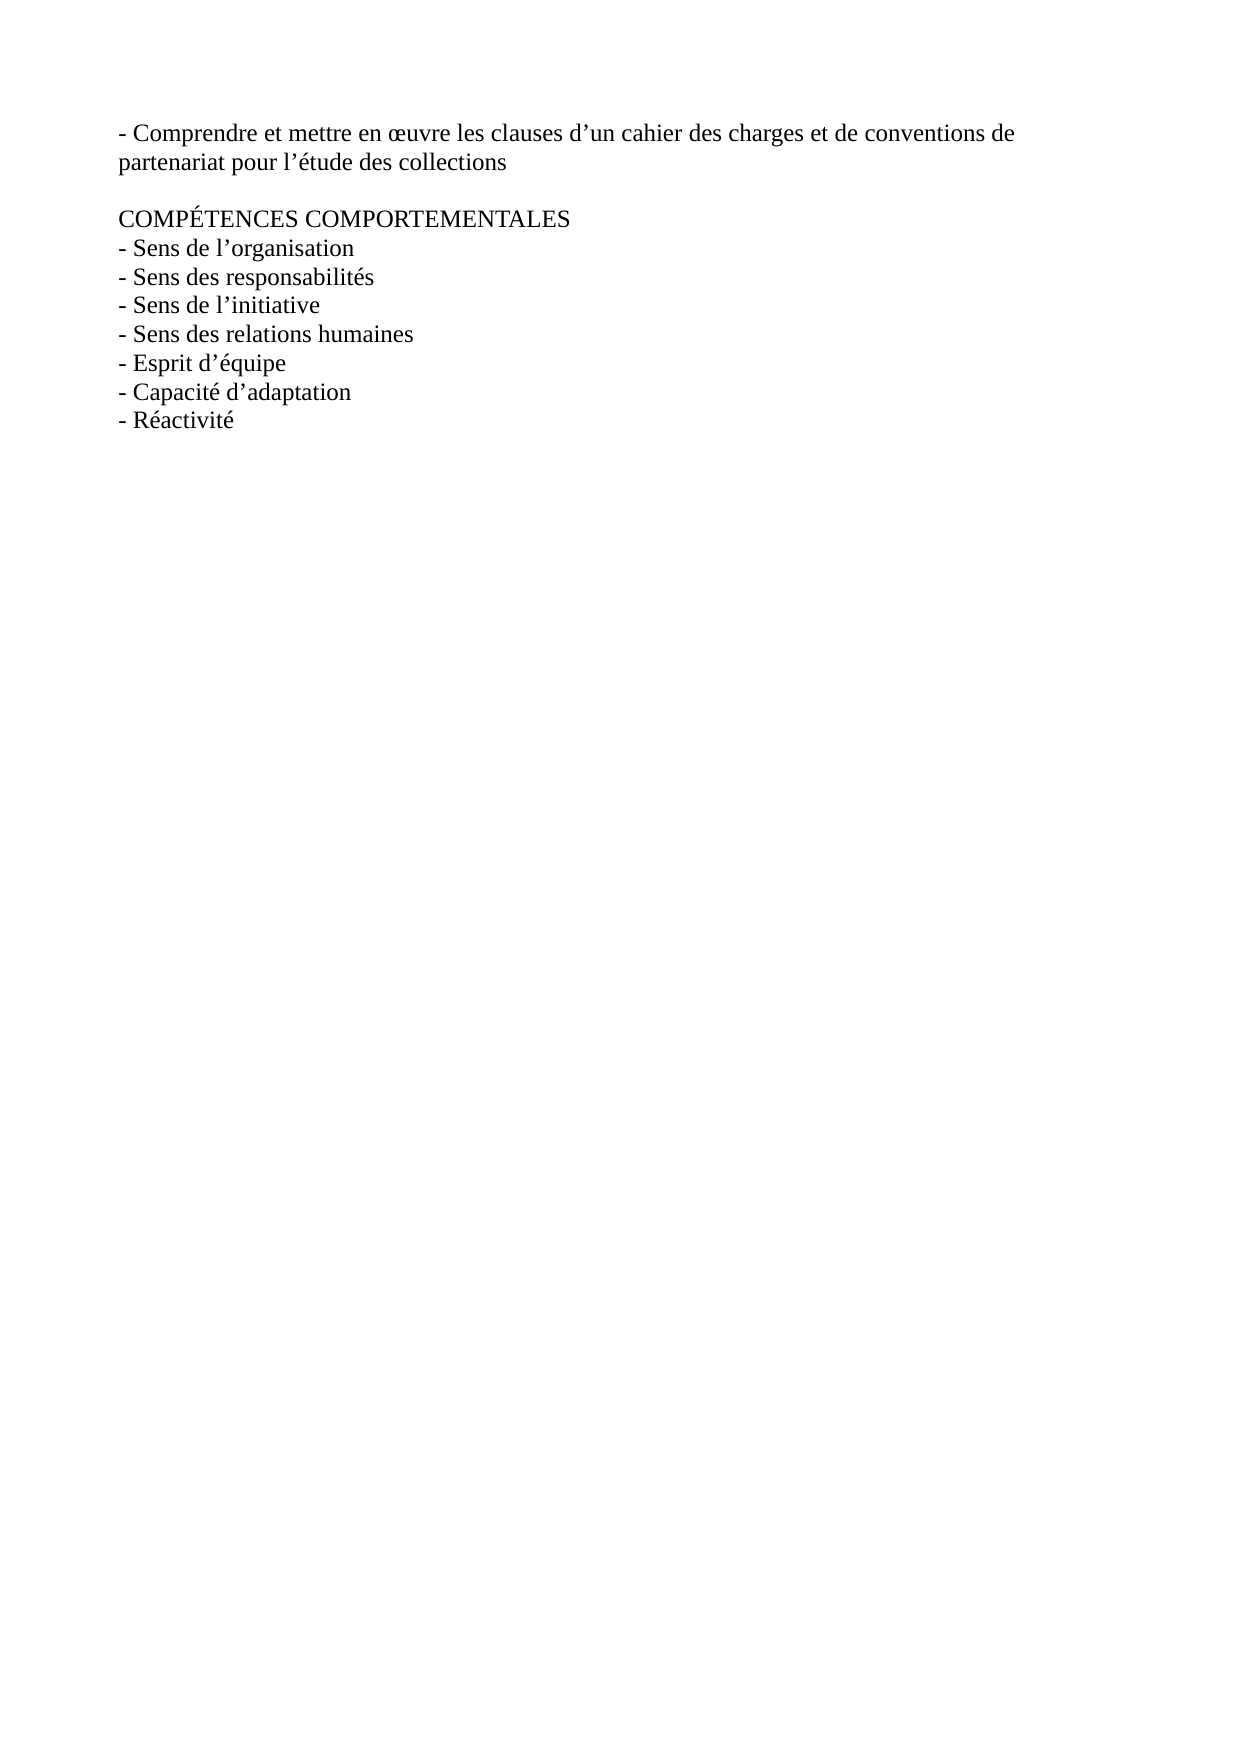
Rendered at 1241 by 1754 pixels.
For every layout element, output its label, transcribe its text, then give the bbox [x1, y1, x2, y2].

text - Sens de l’initiative [118, 291, 1122, 319]
text - Sens des relations humaines - Esprit d’équipe - Capacité d’adaptation - Réactivité [118, 319, 1122, 463]
text COMPÉTENCES COMPORTEMENTALES - Sens de l’organisation [118, 204, 1122, 262]
text - Sens des responsabilités [118, 262, 1122, 291]
text - Comprendre et mettre en œuvre les clauses d’un cahier des charges et de conventions de partenariat pour l’étude des collections [118, 118, 1122, 204]
